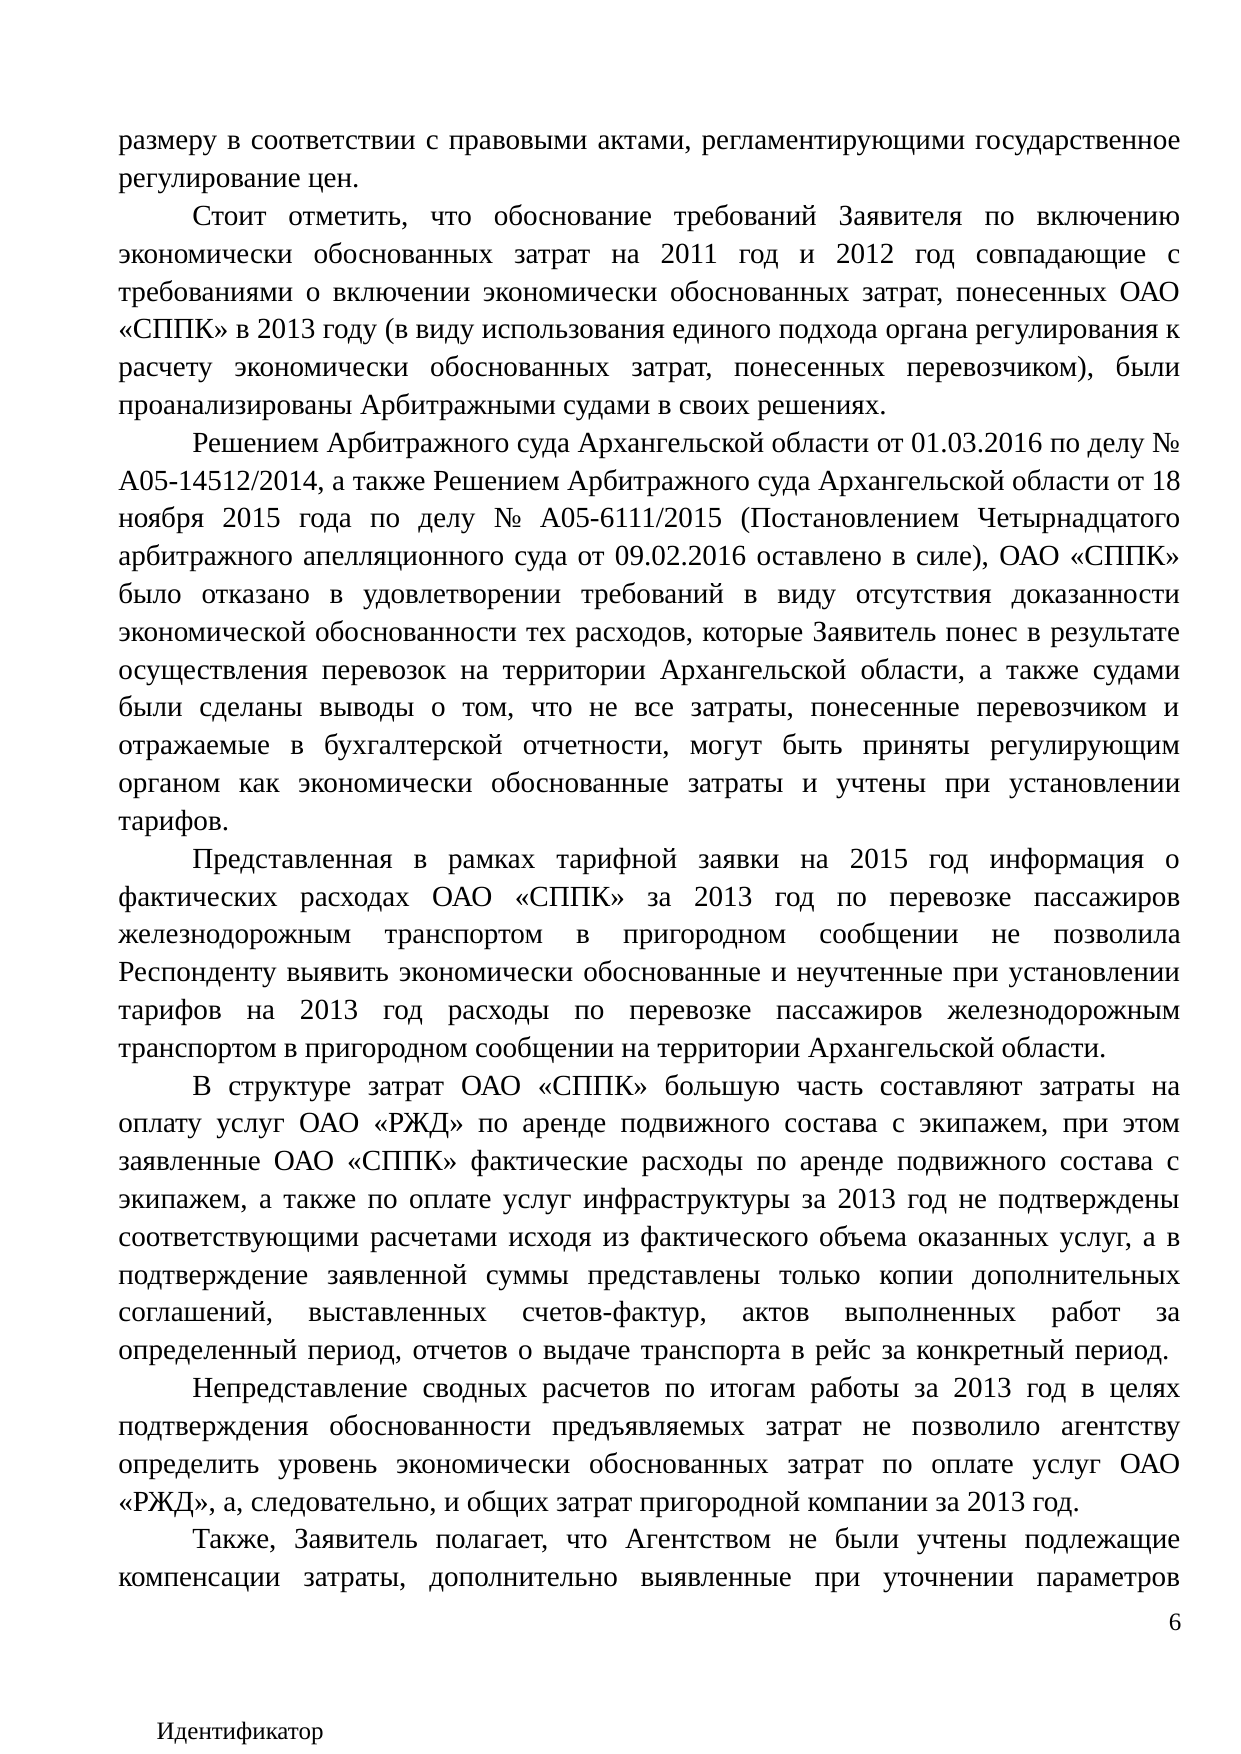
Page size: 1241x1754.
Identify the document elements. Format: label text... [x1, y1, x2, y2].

text Стоит отметить, что обоснование требований Заявителя по включению экономически обоснованных затрат на 2011 год и 2012 год совпадающие с требованиями о включении экономически обоснованных затрат, понесенных ОАО «СППК» в 2013 году (в виду использования единого подхода органа регулирования к расчету экономически обоснованных затрат, понесенных перевозчиком), были проанализированы Арбитражными судами в своих решениях. [118, 194, 1181, 421]
text Представленная в рамках тарифной заявки на 2015 год информация о фактических расходах ОАО «СППК» за 2013 год по перевозке пассажиров железнодорожным транспортом в пригородном сообщении не позволила Респонденту выявить экономически обоснованные и неучтенные при установлении тарифов на 2013 год расходы по перевозке пассажиров железнодорожным транспортом в пригородном сообщении на территории Архангельской области. [118, 837, 1181, 1063]
text Также, Заявитель полагает, что Агентством не были учтены подлежащие компенсации затраты, дополнительно выявленные при уточнении параметров [118, 1517, 1181, 1593]
text В структуре затрат ОАО «СППК» большую часть составляют затраты на оплату услуг ОАО «РЖД» по аренде подвижного состава с экипажем, при этом заявленные ОАО «СППК» фактические расходы по аренде подвижного состава с экипажем, а также по оплате услуг инфраструктуры за 2013 год не подтверждены соответствующими расчетами исходя из фактического объема оказанных услуг, а в подтверждение заявленной суммы представлены только копии дополнительных соглашений, выставленных счетов-фактур, актов выполненных работ за определенный период, отчетов о выдаче транспорта в рейс за конкретный период. Непредставление сводных расчетов по итогам работы за 2013 год в целях подтверждения обоснованности предъявляемых затрат не позволило агентству определить уровень экономически обоснованных затрат по оплате услуг ОАО «РЖД», а, следовательно, и общих затрат пригородной компании за 2013 год. [118, 1063, 1181, 1517]
text размеру в соответствии с правовыми актами, регламентирующими государственное регулирование цен. [118, 118, 1181, 194]
text Решением Арбитражного суда Архангельской области от 01.03.2016 по делу № А05-14512/2014, а также Решением Арбитражного суда Архангельской области от 18 ноября 2015 года по делу № А05-6111/2015 (Постановлением Четырнадцатого арбитражного апелляционного суда от 09.02.2016 оставлено в силе), ОАО «СППК» было отказано в удовлетворении требований в виду отсутствия доказанности экономической обоснованности тех расходов, которые Заявитель понес в результате осуществления перевозок на территории Архангельской области, а также судами были сделаны выводы о том, что не все затраты, понесенные перевозчиком и отражаемые в бухгалтерской отчетности, могут быть приняты регулирующим органом как экономически обоснованные затраты и учтены при установлении тарифов. [118, 421, 1181, 837]
